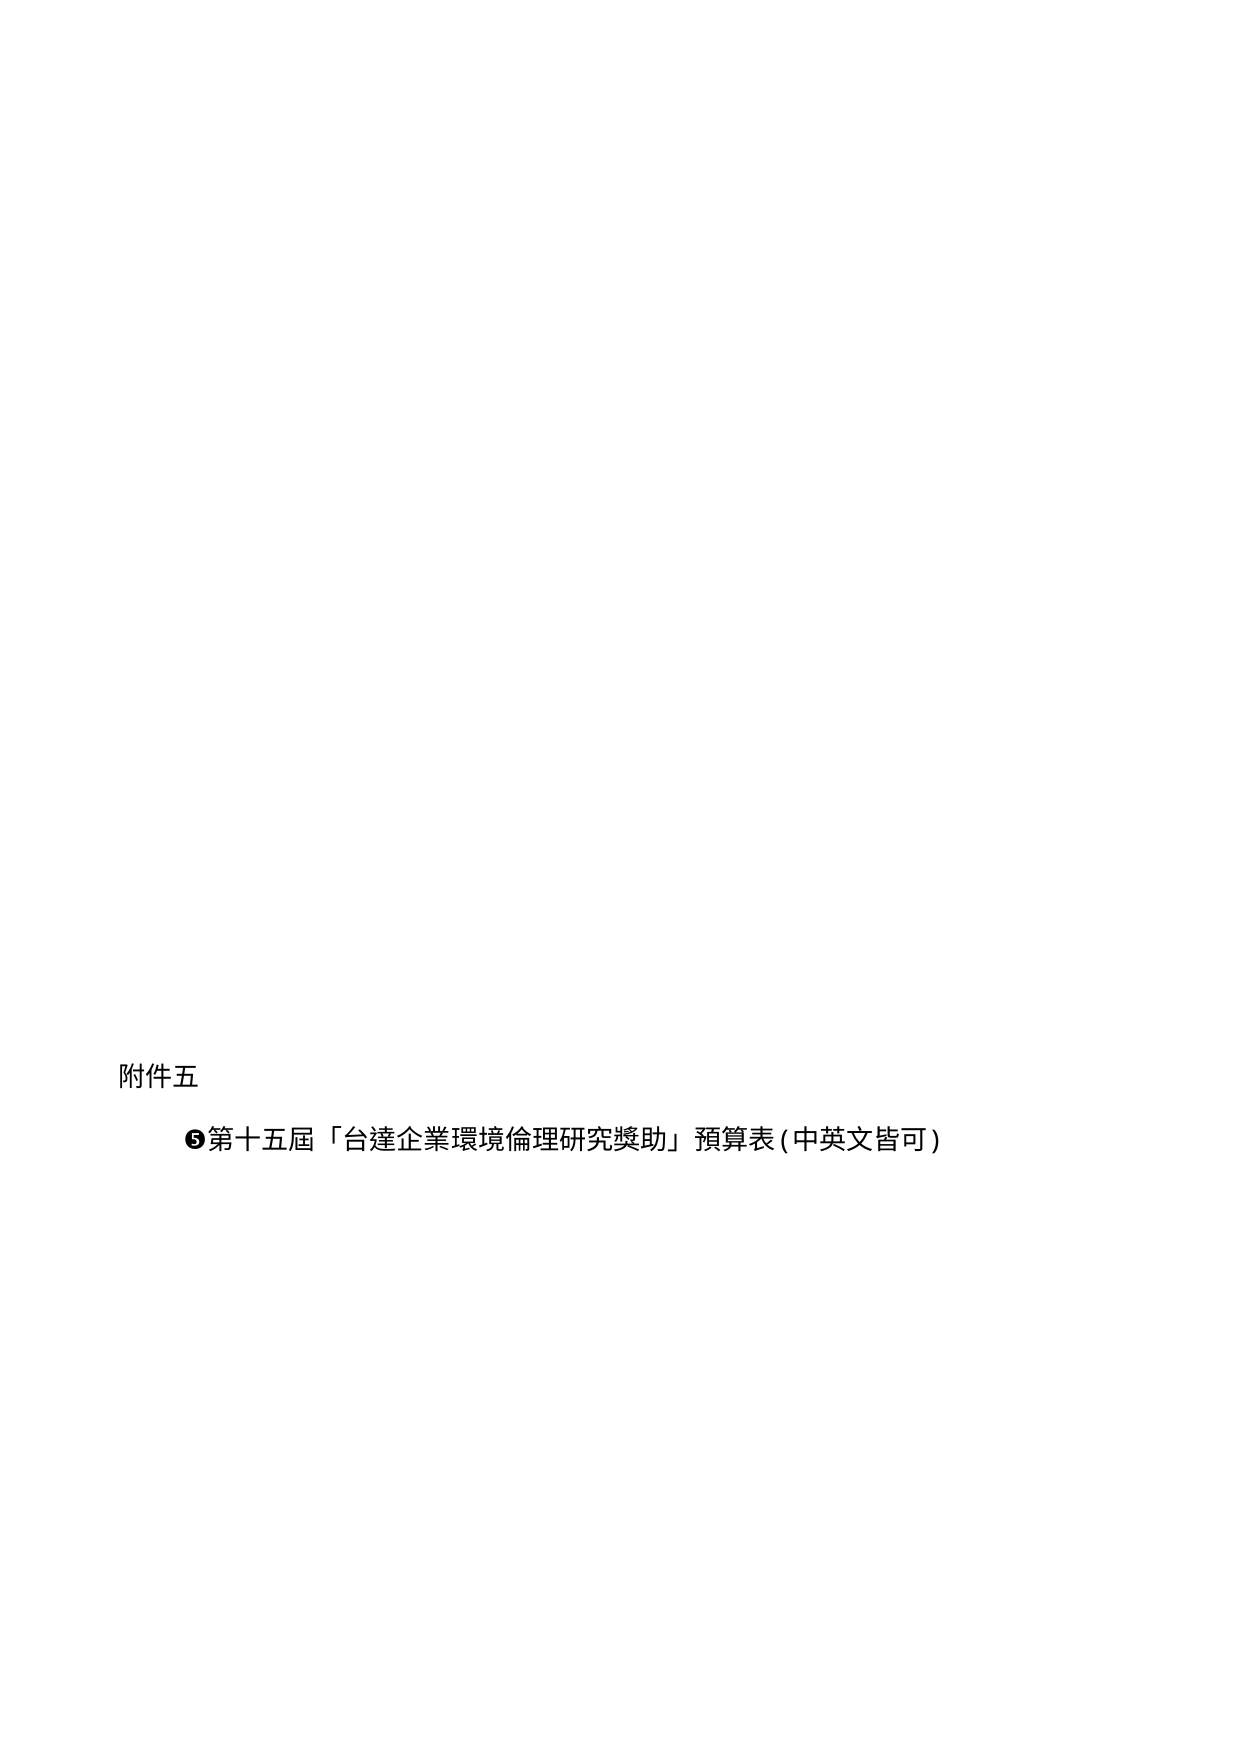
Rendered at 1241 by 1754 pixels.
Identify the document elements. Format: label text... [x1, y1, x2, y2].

text 附件五 [118, 1033, 1122, 1096]
text 第十五屆「台達企業環境倫理研究獎助」預算表(中英文皆可) [118, 1096, 1122, 1158]
